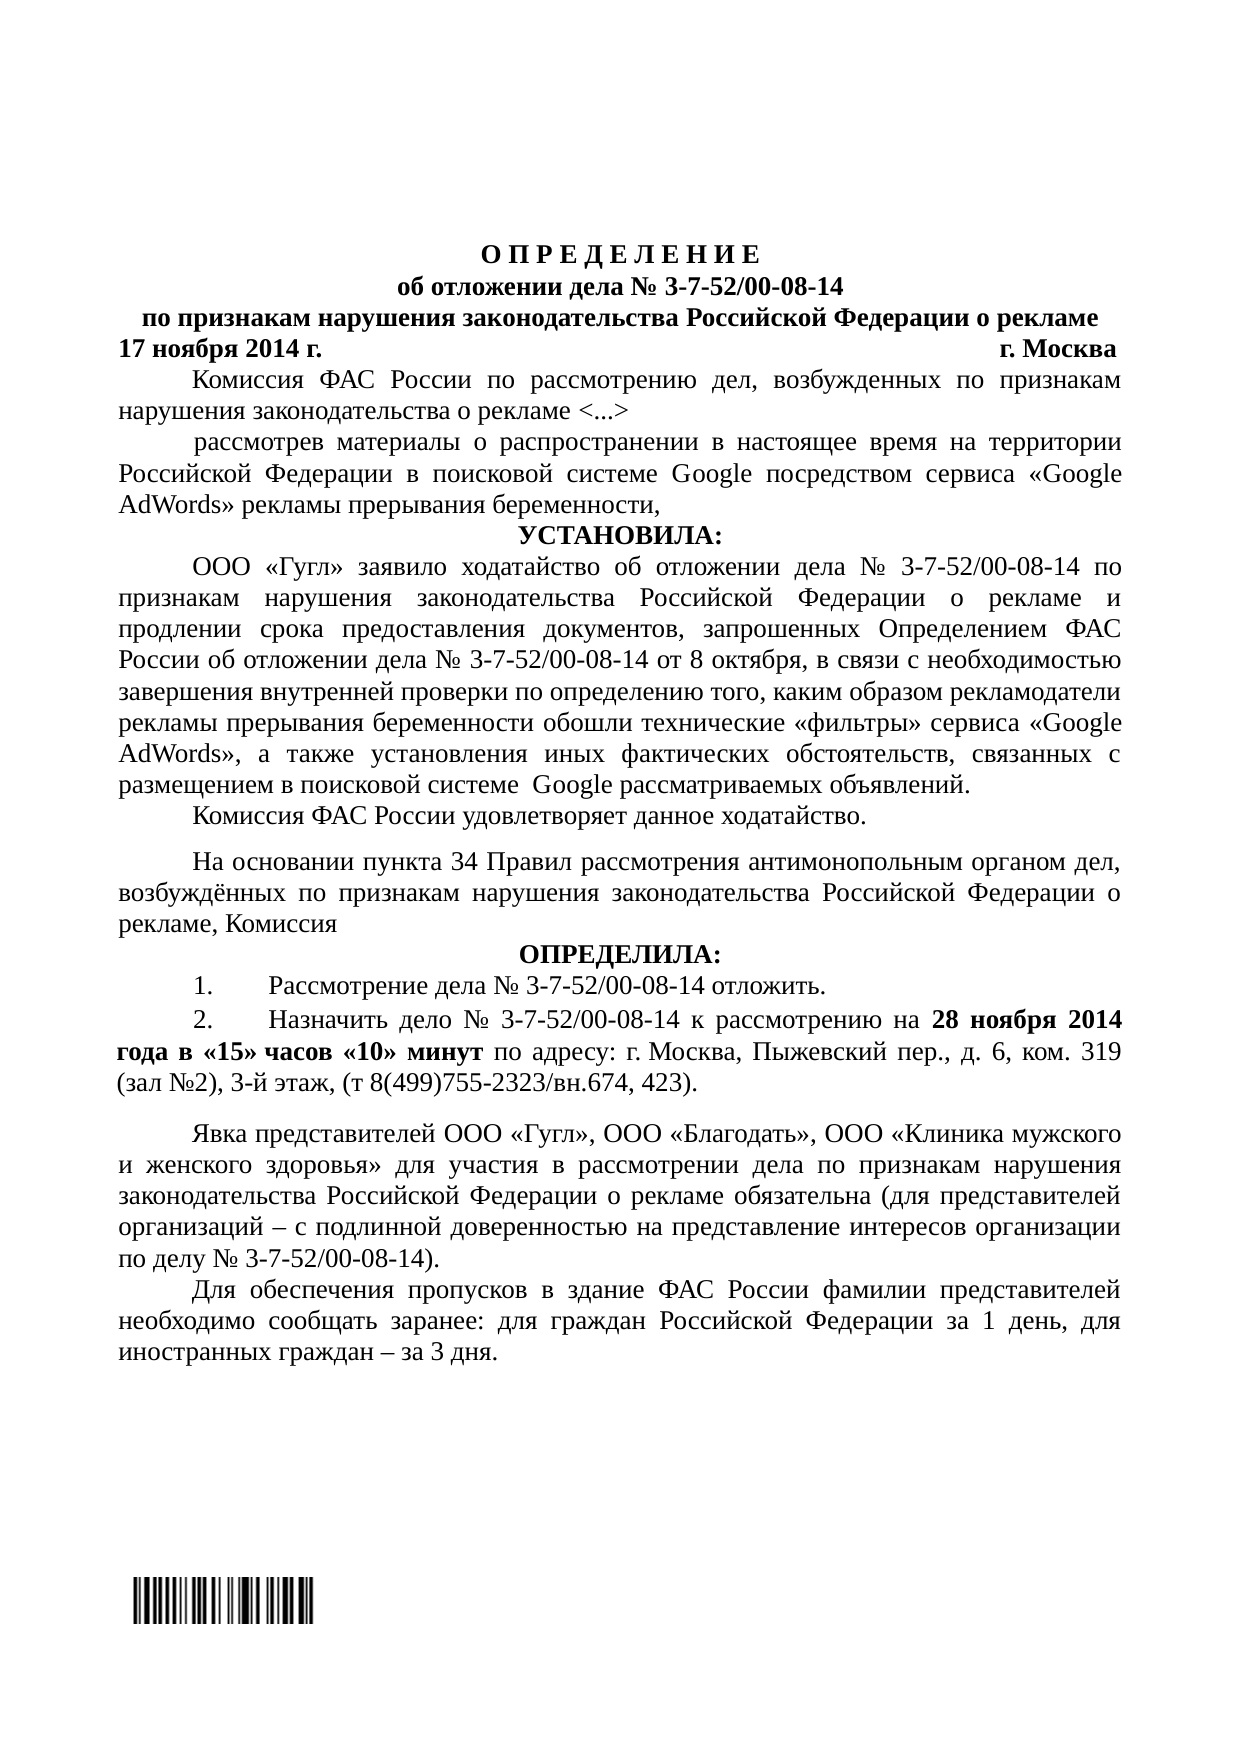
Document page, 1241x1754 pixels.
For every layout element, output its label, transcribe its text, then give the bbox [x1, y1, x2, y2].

text 17 ноября 2014 г. г. Москва [118, 332, 1122, 363]
text ОПРЕДЕЛИЛА: [118, 938, 1122, 969]
list Рассмотрение дела № 3-7-52/00-08-14 отложить. [116, 969, 1122, 1001]
text об отложении дела № 3-7-52/00-08-14 [118, 270, 1122, 301]
text по признакам нарушения законодательства Российской Федерации о рекламе [118, 301, 1122, 332]
text О П Р Е Д Е Л Е Н И Е [118, 239, 1122, 270]
text Комиссия ФАС России по рассмотрению дел, возбужденных по признакам нарушения законодательства о рекламе <...> [118, 363, 1122, 426]
text На основании пункта 34 Правил рассмотрения антимонопольным органом дел, возбуждённых по признакам нарушения законодательства Российской Федерации о рекламе, Комиссия [118, 845, 1122, 938]
picture [118, 1577, 331, 1624]
text Комиссия ФАС России удовлетворяет данное ходатайство. [118, 799, 1122, 830]
text рассмотрев материалы о распространении в настоящее время на территории Российской Федерации в поисковой системе Google посредством сервиса «Google AdWords» рекламы прерывания беременности, [118, 426, 1122, 519]
text ООО «Гугл» заявило ходатайство об отложении дела № 3-7-52/00-08-14 по признакам нарушения законодательства Российской Федерации о рекламе и продлении срока предоставления документов, запрошенных Определением ФАС России об отложении дела № 3-7-52/00-08-14 от 8 октября, в связи с необходимостью завершения внутренней проверки по определению того, каким образом рекламодатели рекламы прерывания беременности обошли технические «фильтры» сервиса «Google AdWords», а также установления иных фактических обстоятельств, связанных с размещением в поисковой системе Google рассматриваемых объявлений. [118, 550, 1122, 799]
text Явка представителей ООО «Гугл», ООО «Благодать», ООО «Клиника мужского и женского здоровья» для участия в рассмотрении дела по признакам нарушения законодательства Российской Федерации о рекламе обязательна (для представителей организаций – с подлинной доверенностью на представление интересов организации по делу № 3-7-52/00-08-14). [118, 1117, 1122, 1273]
list Назначить дело № 3-7-52/00-08-14 к рассмотрению на 28 ноября 2014 года в «15» часов «10» минут по адресу: г. Москва, Пыжевский пер., д. 6, ком. 319 (зал №2), 3-й этаж, (т 8(499)755-2323/вн.674, 423). [116, 1003, 1122, 1097]
text УСТАНОВИЛА: [118, 519, 1122, 550]
text Для обеспечения пропусков в здание ФАС России фамилии представителей необходимо сообщать заранее: для граждан Российской Федерации за 1 день, для иностранных граждан – за 3 дня. [118, 1273, 1122, 1366]
